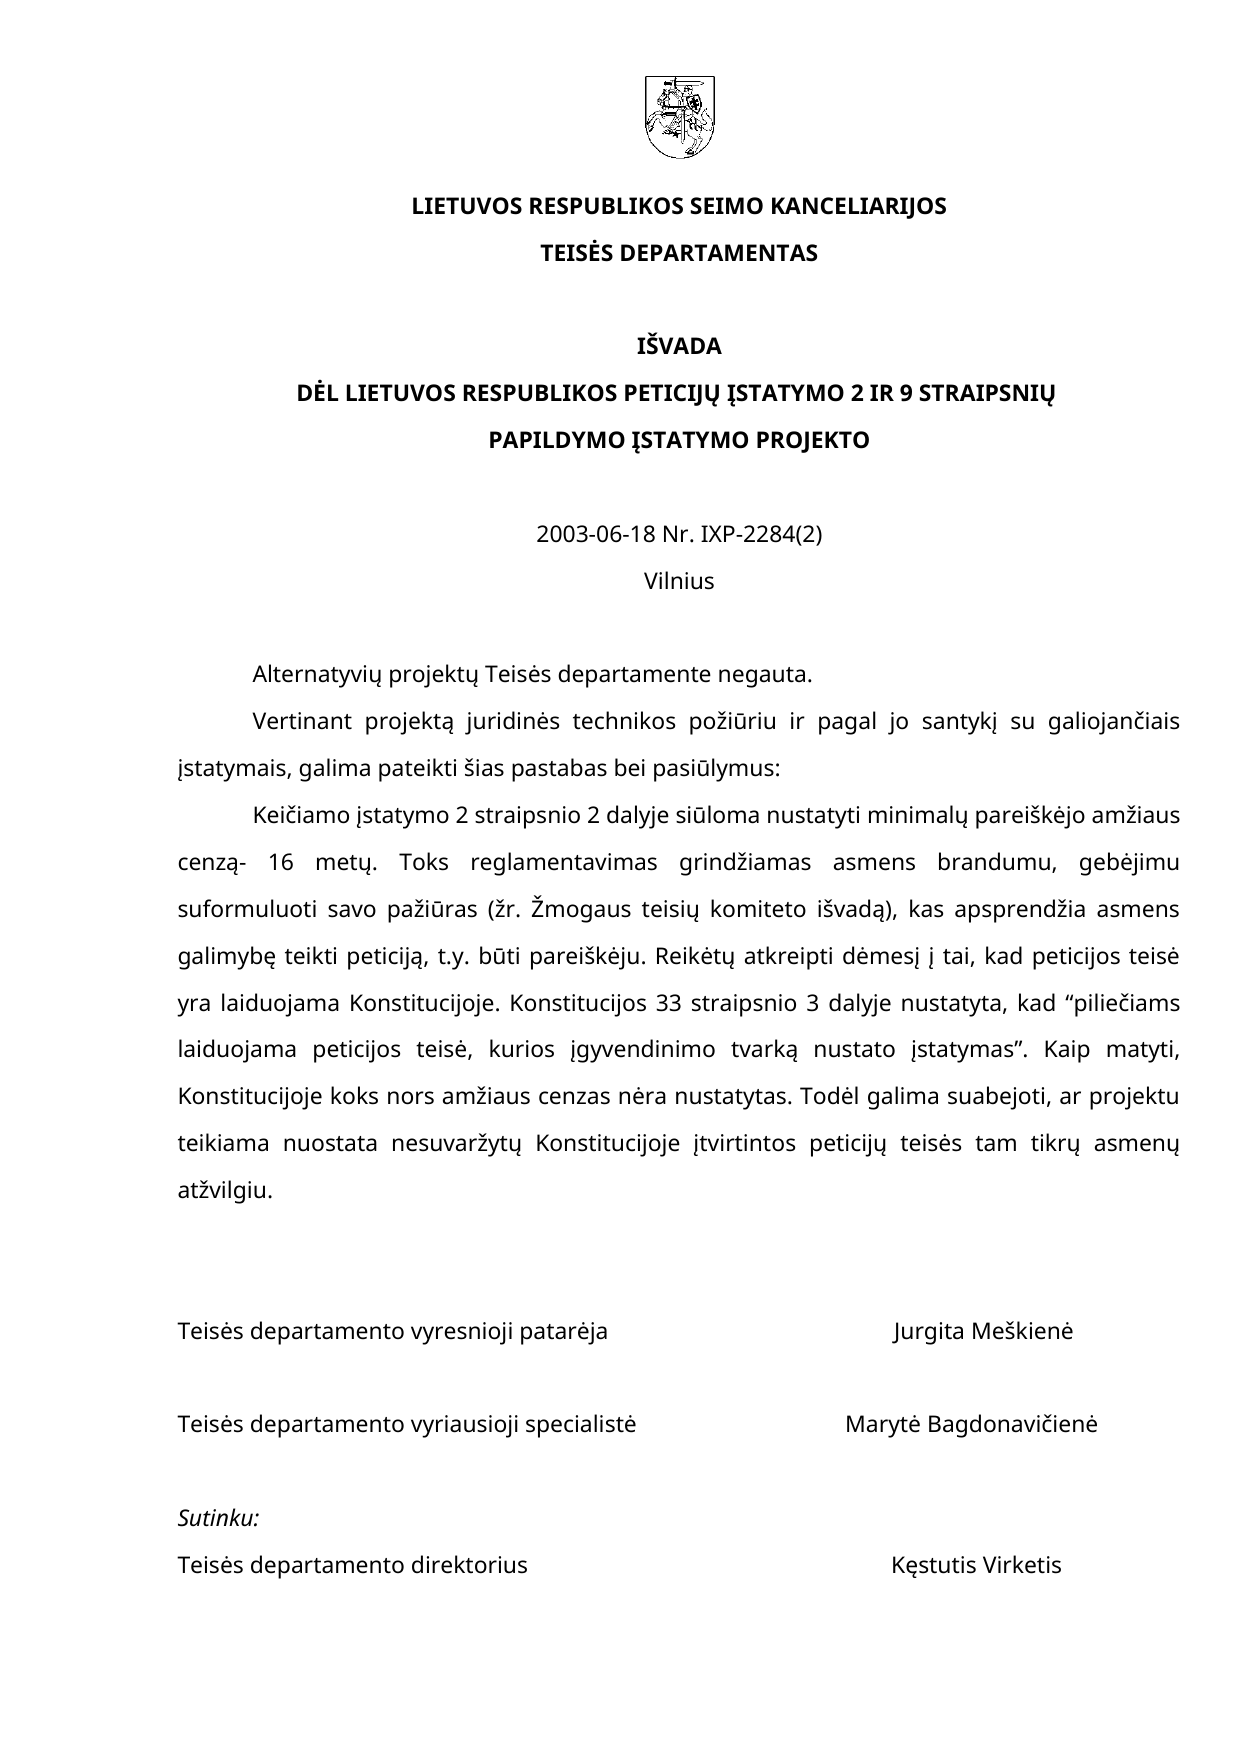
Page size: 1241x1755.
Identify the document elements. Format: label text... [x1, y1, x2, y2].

text Teisės departamento direktorius Kęstutis Virketis [177, 1549, 1181, 1580]
text Alternatyvių projektų Teisės departamente negauta. [177, 658, 1181, 690]
text Teisės departamento vyresnioji patarėja Jurgita Meškienė [177, 1315, 1181, 1346]
text IŠVADA [177, 330, 1181, 362]
text Vertinant projektą juridinės technikos požiūriu ir pagal jo santykį su galiojančiais įstatymais, galima pateikti šias pastabas bei pasiūlymus: [177, 705, 1181, 783]
text LIETUVOS RESPUBLIKOS SEIMO KANCELIARIJOS [177, 190, 1181, 221]
text 2003-06-18 Nr. IXP-2284(2) [177, 518, 1181, 549]
text Keičiamo įstatymo 2 straipsnio 2 dalyje siūloma nustatyti minimalų pareiškėjo amžiaus cenzą- 16 metų. Toks reglamentavimas grindžiamas asmens brandumu, gebėjimu suformuluoti savo pažiūras (žr. Žmogaus teisių komiteto išvadą), kas apsprendžia asmens galimybę teikti peticiją, t.y. būti pareiškėju. Reikėtų atkreipti dėmesį į tai, kad peticijos teisė yra laiduojama Konstitucijoje. Konstitucijos 33 straipsnio 3 dalyje nustatyta, kad “piliečiams laiduojama peticijos teisė, kurios įgyvendinimo tvarką nustato įstatymas”. Kaip matyti, Konstitucijoje koks nors amžiaus cenzas nėra nustatytas. Todėl galima suabejoti, ar projektu teikiama nuostata nesuvaržytų Konstitucijoje įtvirtintos peticijų teisės tam tikrų asmenų atžvilgiu. [177, 799, 1181, 1205]
text Teisės departamento vyriausioji specialistė Marytė Bagdonavičienė [177, 1408, 1181, 1440]
text Sutinku: [177, 1502, 1181, 1533]
subtitle Vilnius [177, 565, 1181, 596]
text DĖL LIETUVOS RESPUBLIKOS PETICIJŲ ĮSTATYMO 2 IR 9 STRAIPSNIŲ [177, 377, 1181, 408]
text TEISĖS DEPARTAMENTAS [177, 237, 1181, 268]
subtitle PAPILDYMO ĮSTATYMO PROJEKTO [177, 424, 1181, 455]
